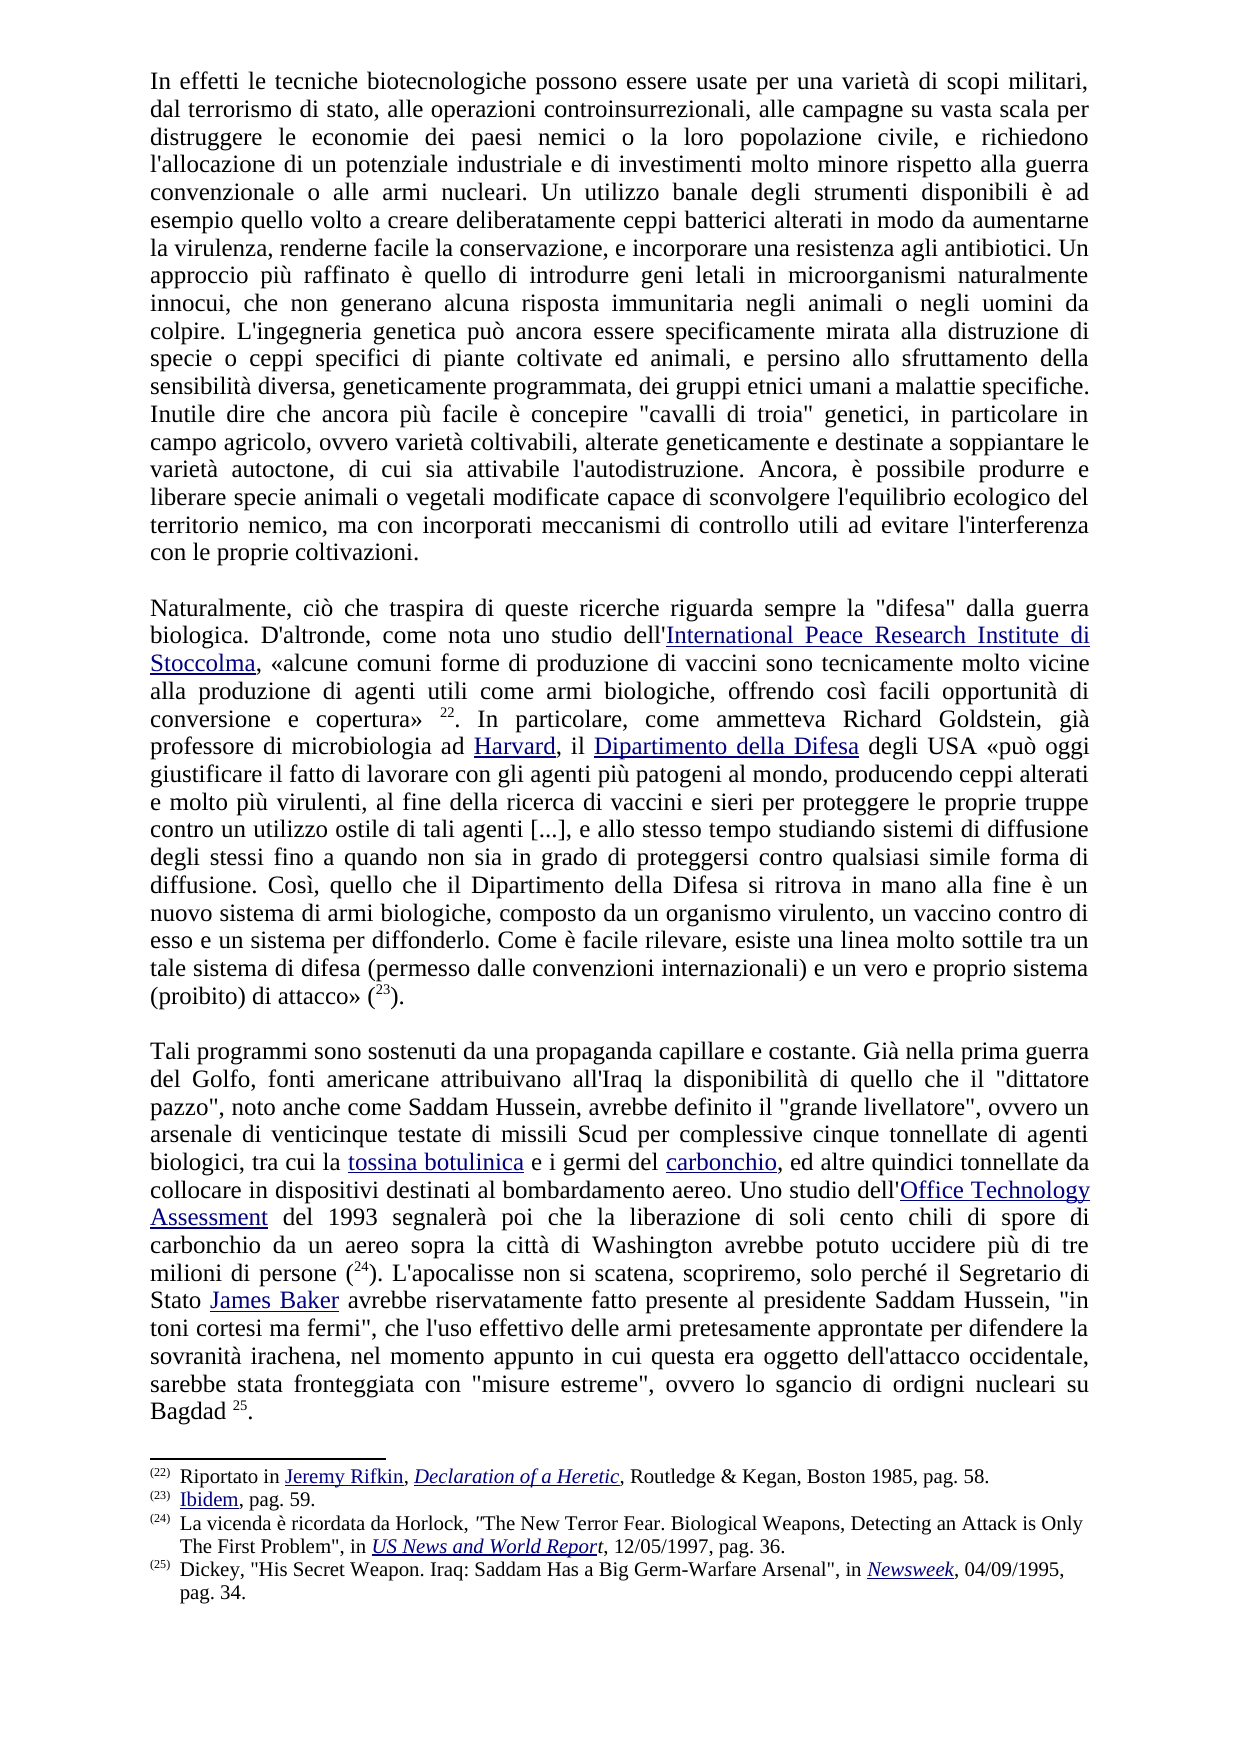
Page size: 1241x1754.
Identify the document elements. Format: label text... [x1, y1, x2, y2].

text Naturalmente, ciò che traspira di queste ricerche riguarda sempre la "difesa" dalla guerra biologica. D'altronde, come nota uno studio dell'International Peace Research Institute di Stoccolma, «alcune comuni forme di produzione di vaccini sono tecnicamente molto vicine alla produzione di agenti utili come armi biologiche, offrendo così facili opportunità di conversione e copertura» . In particolare, come ammetteva Richard Goldstein, già professore di microbiologia ad Harvard, il Dipartimento della Difesa degli USA «può oggi giustificare il fatto di lavorare con gli agenti più patogeni al mondo, producendo ceppi alterati e molto più virulenti, al fine della ricerca di vaccini e sieri per proteggere le proprie truppe contro un utilizzo ostile di tali agenti [...], e allo stesso tempo studiando sistemi di diffusione degli stessi fino a quando non sia in grado di proteggersi contro qualsiasi simile forma di diffusione. Così, quello che il Dipartimento della Difesa si ritrova in mano alla fine è un nuovo sistema di armi biologiche, composto da un organismo virulento, un vaccino contro di esso e un sistema per diffonderlo. Come è facile rilevare, esiste una linea molto sottile tra un tale sistema di difesa (permesso dalle convenzioni internazionali) e un vero e proprio sistema (proibito) di attacco» (). [150, 594, 1090, 1009]
text In effetti le tecniche biotecnologiche possono essere usate per una varietà di scopi militari, dal terrorismo di stato, alle operazioni controinsurrezionali, alle campagne su vasta scala per distruggere le economie dei paesi nemici o la loro popolazione civile, e richiedono l'allocazione di un potenziale industriale e di investimenti molto minore rispetto alla guerra convenzionale o alle armi nucleari. Un utilizzo banale degli strumenti disponibili è ad esempio quello volto a creare deliberatamente ceppi batterici alterati in modo da aumentarne la virulenza, renderne facile la conservazione, e incorporare una resistenza agli antibiotici. Un approccio più raffinato è quello di introdurre geni letali in microorganismi naturalmente innocui, che non generano alcuna risposta immunitaria negli animali o negli uomini da colpire. L'ingegneria genetica può ancora essere specificamente mirata alla distruzione di specie o ceppi specifici di piante coltivate ed animali, e persino allo sfruttamento della sensibilità diversa, geneticamente programmata, dei gruppi etnici umani a malattie specifiche. Inutile dire che ancora più facile è concepire "cavalli di troia" genetici, in particolare in campo agricolo, ovvero varietà coltivabili, alterate geneticamente e destinate a soppiantare le varietà autoctone, di cui sia attivabile l'autodistruzione. Ancora, è possibile produrre e liberare specie animali o vegetali modificate capace di sconvolgere l'equilibrio ecologico del territorio nemico, ma con incorporati meccanismi di controllo utili ad evitare l'interferenza con le proprie coltivazioni. [150, 67, 1090, 566]
list Ibidem, pag. 59. [150, 1488, 1090, 1511]
text Tali programmi sono sostenuti da una propaganda capillare e costante. Già nella prima guerra del Golfo, fonti americane attribuivano all'Iraq la disponibilità di quello che il "dittatore pazzo", noto anche come Saddam Hussein, avrebbe definito il "grande livellatore", ovvero un arsenale di venticinque testate di missili Scud per complessive cinque tonnellate di agenti biologici, tra cui la tossina botulinica e i germi del carbonchio, ed altre quindici tonnellate da collocare in dispositivi destinati al bombardamento aereo. Uno studio dell'Office Technology Assessment del 1993 segnalerà poi che la liberazione di soli cento chili di spore di carbonchio da un aereo sopra la città di Washington avrebbe potuto uccidere più di tre milioni di persone (). L'apocalisse non si scatena, scopriremo, solo perché il Segretario di Stato James Baker avrebbe riservatamente fatto presente al presidente Saddam Hussein, "in toni cortesi ma fermi", che l'uso effettivo delle armi pretesamente approntate per difendere la sovranità irachena, nel momento appunto in cui questa era oggetto dell'attacco occidentale, sarebbe stata fronteggiata con "misure estreme", ovvero lo sgancio di ordigni nucleari su Bagdad . [150, 1037, 1090, 1425]
list Dickey, "His Secret Weapon. Iraq: Saddam Has a Big Germ-Warfare Arsenal", in Newsweek, 04/09/1995, pag. 34. [150, 1558, 1090, 1604]
list Riportato in Jeremy Rifkin, Declaration of a Heretic, Routledge & Kegan, Boston 1985, pag. 58. [150, 1465, 1090, 1488]
list La vicenda è ricordata da Horlock, "The New Terror Fear. Biological Weapons, Detecting an Attack is Only The First Problem", in US News and World Report, 12/05/1997, pag. 36. [150, 1511, 1090, 1558]
